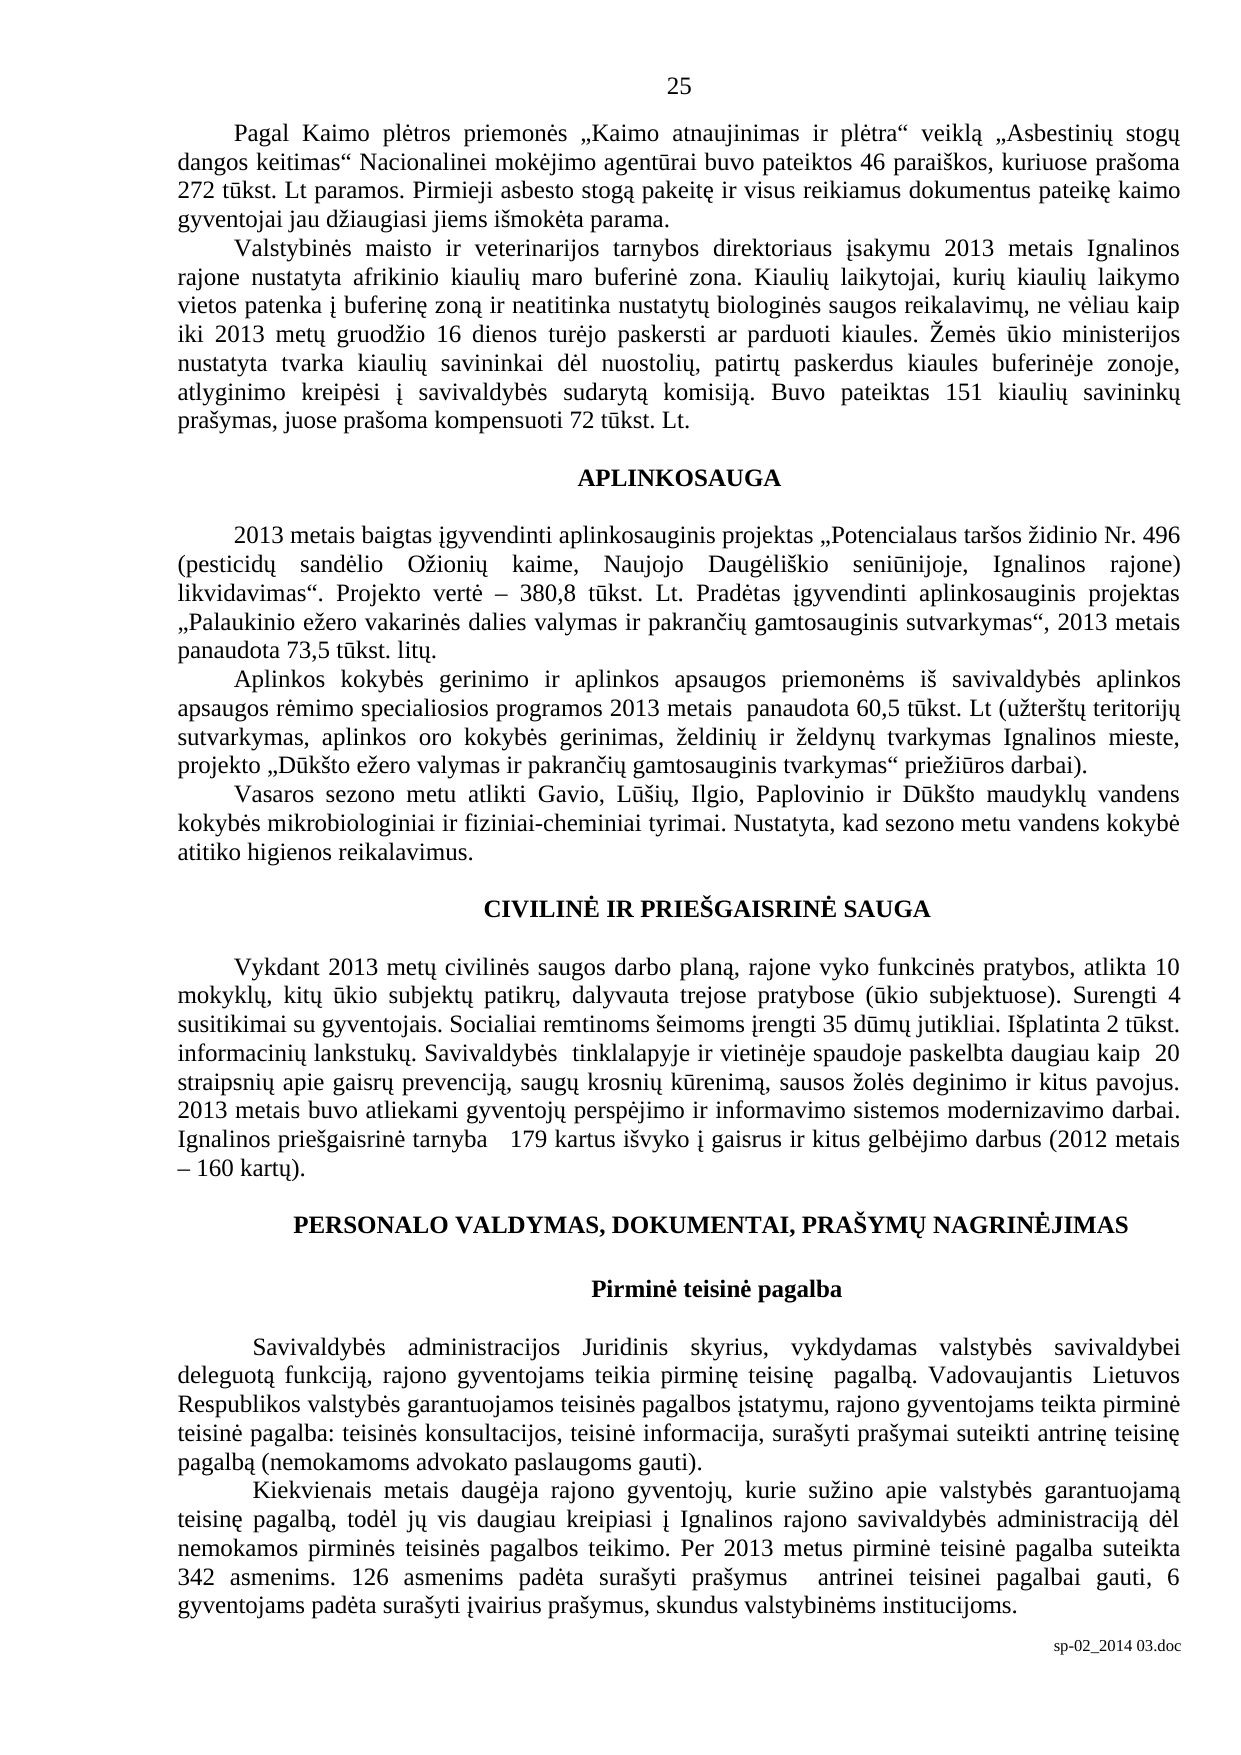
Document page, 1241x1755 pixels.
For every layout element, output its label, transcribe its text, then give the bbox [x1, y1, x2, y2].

text CIVILINĖ IR PRIEŠGAISRINĖ SAUGA [177, 894, 1181, 923]
text Kiekvienais metais daugėja rajono gyventojų, kurie sužino apie valstybės garantuojamą teisinę pagalbą, todėl jų vis daugiau kreipiasi į Ignalinos rajono savivaldybės administraciją dėl nemokamos pirminės teisinės pagalbos teikimo. Per 2013 metus pirminė teisinė pagalba suteikta 342 asmenims. 126 asmenims padėta surašyti prašymus antrinei teisinei pagalbai gauti, 6 gyventojams padėta surašyti įvairius prašymus, skundus valstybinėms institucijoms. [177, 1475, 1181, 1619]
text Valstybinės maisto ir veterinarijos tarnybos direktoriaus įsakymu 2013 metais Ignalinos rajone nustatyta afrikinio kiaulių maro buferinė zona. Kiaulių laikytojai, kurių kiaulių laikymo vietos patenka į buferinę zoną ir neatitinka nustatytų biologinės saugos reikalavimų, ne vėliau kaip iki 2013 metų gruodžio 16 dienos turėjo paskersti ar parduoti kiaules. Žemės ūkio ministerijos nustatyta tvarka kiaulių savininkai dėl nuostolių, patirtų paskerdus kiaules buferinėje zonoje, atlyginimo kreipėsi į savivaldybės sudarytą komisiją. Buvo pateiktas 151 kiaulių savininkų prašymas, juose prašoma kompensuoti 72 tūkst. Lt. [177, 233, 1181, 434]
text Aplinkos kokybės gerinimo ir aplinkos apsaugos priemonėms iš savivaldybės aplinkos apsaugos rėmimo specialiosios programos 2013 metais panaudota 60,5 tūkst. Lt (užterštų teritorijų sutvarkymas, aplinkos oro kokybės gerinimas, želdinių ir želdynų tvarkymas Ignalinos mieste, projekto „Dūkšto ežero valymas ir pakrančių gamtosauginis tvarkymas“ priežiūros darbai). [177, 664, 1181, 779]
text 2013 metais baigtas įgyvendinti aplinkosauginis projektas „Potencialaus taršos židinio Nr. 496 (pesticidų sandėlio Ožionių kaime, Naujojo Daugėliškio seniūnijoje, Ignalinos rajone) likvidavimas“. Projekto vertė – 380,8 tūkst. Lt. Pradėtas įgyvendinti aplinkosauginis projektas „Palaukinio ežero vakarinės dalies valymas ir pakrančių gamtosauginis sutvarkymas“, 2013 metais panaudota 73,5 tūkst. litų. [177, 521, 1181, 664]
text Savivaldybės administracijos Juridinis skyrius, vykdydamas valstybės savivaldybei deleguotą funkciją, rajono gyventojams teikia pirminę teisinę pagalbą. Vadovaujantis Lietuvos Respublikos valstybės garantuojamos teisinės pagalbos įstatymu, rajono gyventojams teikta pirminė teisinė pagalba: teisinės konsultacijos, teisinė informacija, surašyti prašymai suteikti antrinę teisinę pagalbą (nemokamoms advokato paslaugoms gauti). [177, 1332, 1181, 1475]
text APLINKOSAUGA [177, 463, 1181, 492]
text Pagal Kaimo plėtros priemonės „Kaimo atnaujinimas ir plėtra“ veiklą „Asbestinių stogų dangos keitimas“ Nacionalinei mokėjimo agentūrai buvo pateiktos 46 paraiškos, kuriuose prašoma 272 tūkst. Lt paramos. Pirmieji asbesto stogą pakeitę ir visus reikiamus dokumentus pateikę kaimo gyventojai jau džiaugiasi jiems išmokėta parama. [177, 118, 1181, 233]
text Vasaros sezono metu atlikti Gavio, Lūšių, Ilgio, Paplovinio ir Dūkšto maudyklų vandens kokybės mikrobiologiniai ir fiziniai-cheminiai tyrimai. Nustatyta, kad sezono metu vandens kokybė atitiko higienos reikalavimus. [177, 779, 1181, 866]
text Pirminė teisinė pagalba [177, 1274, 1181, 1303]
text Vykdant 2013 metų civilinės saugos darbo planą, rajone vyko funkcinės pratybos, atlikta 10 mokyklų, kitų ūkio subjektų patikrų, dalyvauta trejose pratybose (ūkio subjektuose). Surengti 4 susitikimai su gyventojais. Socialiai remtinoms šeimoms įrengti 35 dūmų jutikliai. Išplatinta 2 tūkst. informacinių lankstukų. Savivaldybės tinklalapyje ir vietinėje spaudoje paskelbta daugiau kaip 20 straipsnių apie gaisrų prevenciją, saugų krosnių kūrenimą, sausos žolės deginimo ir kitus pavojus. 2013 metais buvo atliekami gyventojų perspėjimo ir informavimo sistemos modernizavimo darbai. Ignalinos priešgaisrinė tarnyba 179 kartus išvyko į gaisrus ir kitus gelbėjimo darbus (2012 metais – 160 kartų). [177, 952, 1181, 1182]
text PERSONALO VALDYMAS, DOKUMENTAI, PRAŠYMŲ NAGRINĖJIMAS [177, 1211, 1181, 1239]
